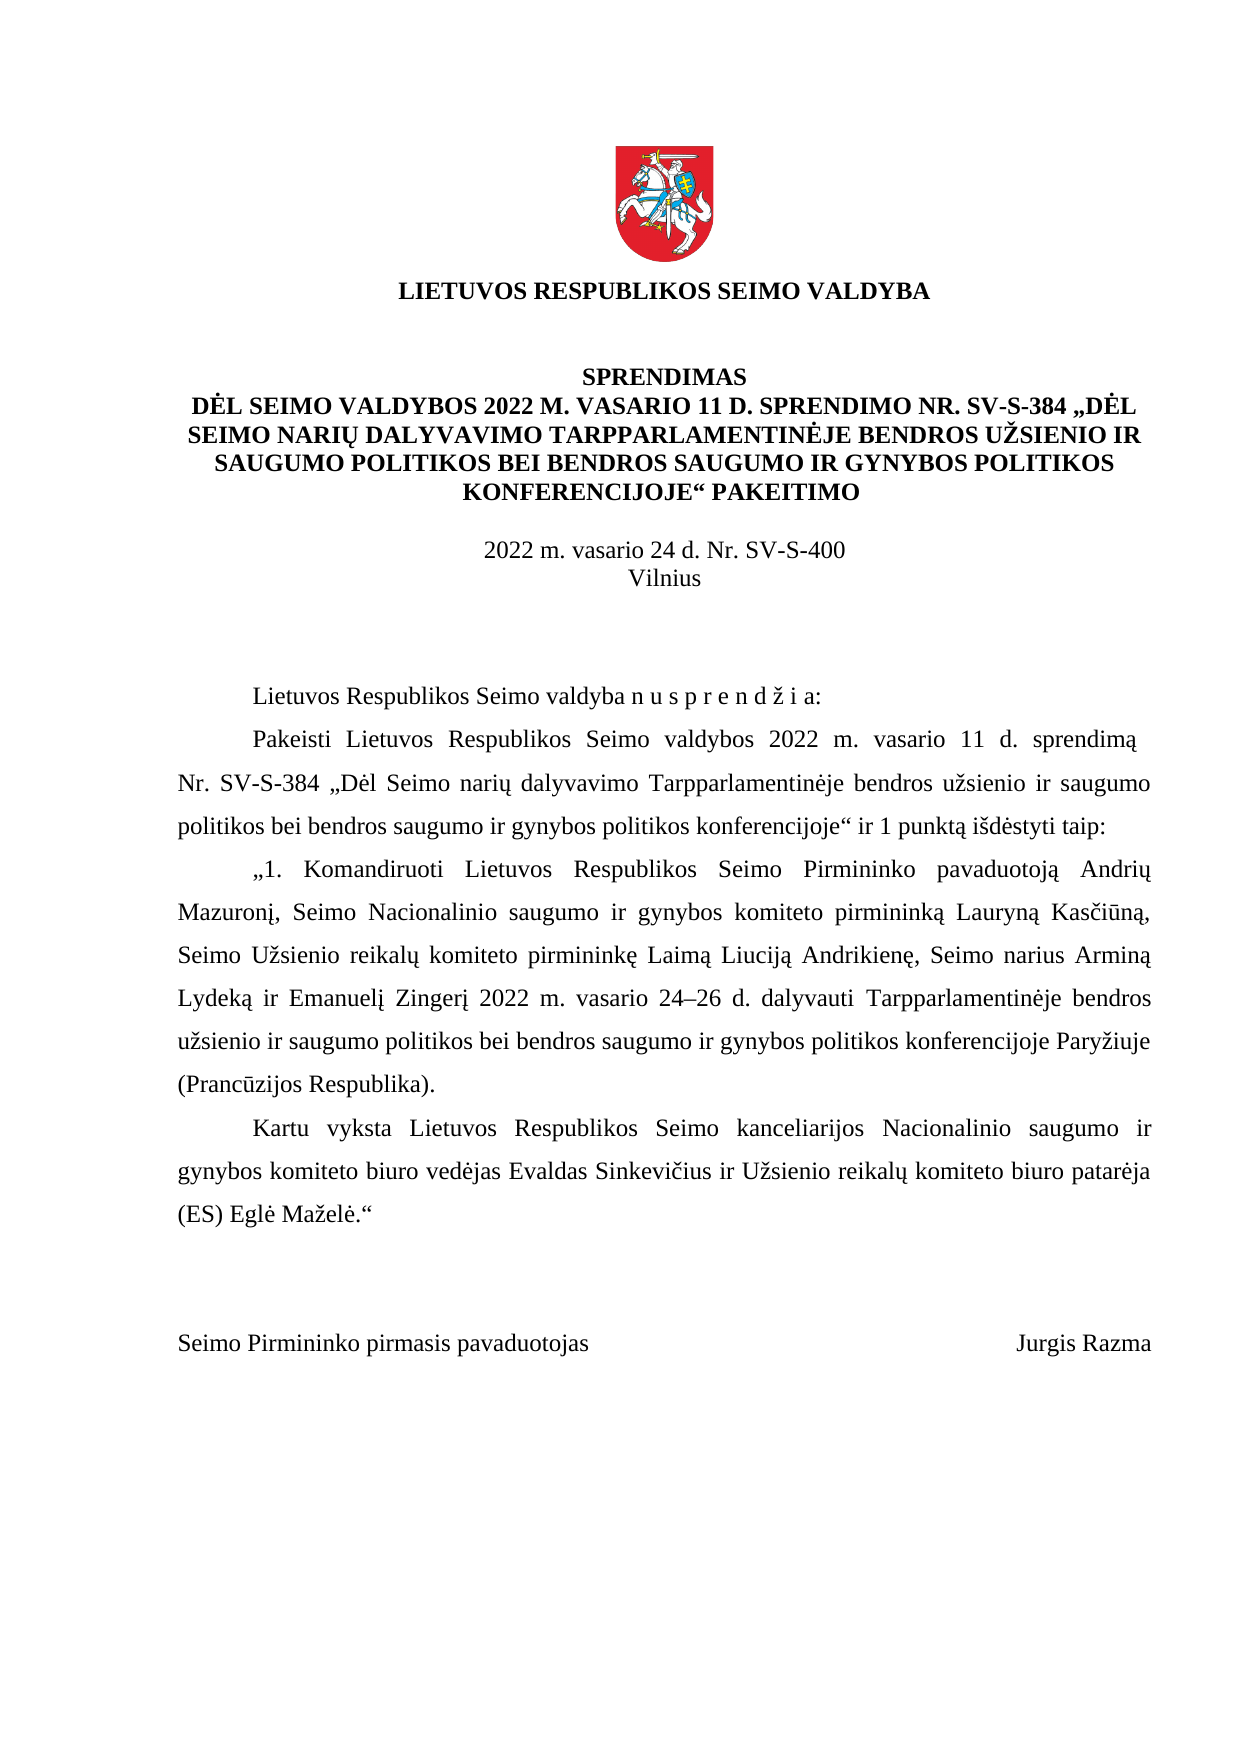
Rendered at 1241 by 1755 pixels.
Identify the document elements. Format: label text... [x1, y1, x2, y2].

text Vilnius [177, 563, 1152, 592]
text Lietuvos Respublikos Seimo valdyba nusprendžia: [177, 681, 1152, 710]
text DĖL SEIMO VALDYBOS 2022 M. VASARIO 11 D. SPRENDIMO NR. SV-S-384 „DĖL SEIMO NARIŲ DALYVAVIMO TARPPARLAMENTINĖJE BENDROS UŽSIENIO IR SAUGUMO POLITIKOS BEI BENDROS SAUGUMO IR GYNYBOS POLITIKOS KONFERENCIJOJE“ PAKEITIMO [177, 391, 1152, 506]
text „1. Komandiruoti Lietuvos Respublikos Seimo Pirmininko pavaduotoją Andrių Mazuronį, Seimo Nacionalinio saugumo ir gynybos komiteto pirmininką Lauryną Kasčiūną, Seimo Užsienio reikalų komiteto pirmininkę Laimą Liuciją Andrikienę, Seimo narius Arminą Lydeką ir Emanuelį Zingerį 2022 m. vasario 24–26 d. dalyvauti Tarpparlamentinėje bendros užsienio ir saugumo politikos bei bendros saugumo ir gynybos politikos konferencijoje Paryžiuje (Prancūzijos Respublika). [177, 854, 1152, 1098]
text Kartu vyksta Lietuvos Respublikos Seimo kanceliarijos Nacionalinio saugumo ir gynybos komiteto biuro vedėjas Evaldas Sinkevičius ir Užsienio reikalų komiteto biuro patarėja (ES) Eglė Maželė.“ [177, 1113, 1152, 1228]
text 2022 m. vasario 24 d. Nr. SV-S-400 [177, 535, 1152, 563]
text SPRENDIMAS [177, 362, 1152, 391]
text Seimo Pirmininko pirmasis pavaduotojas Jurgis Razma [177, 1328, 1152, 1357]
text LIETUVOS RESPUBLIKOS SEIMO VALDYBA [177, 276, 1152, 305]
text Pakeisti Lietuvos Respublikos Seimo valdybos 2022 m. vasario 11 d. sprendimą Nr. SV-S-384 „Dėl Seimo narių dalyvavimo Tarpparlamentinėje bendros užsienio ir saugumo politikos bei bendros saugumo ir gynybos politikos konferencijoje“ ir 1 punktą išdėstyti taip: [177, 724, 1152, 839]
